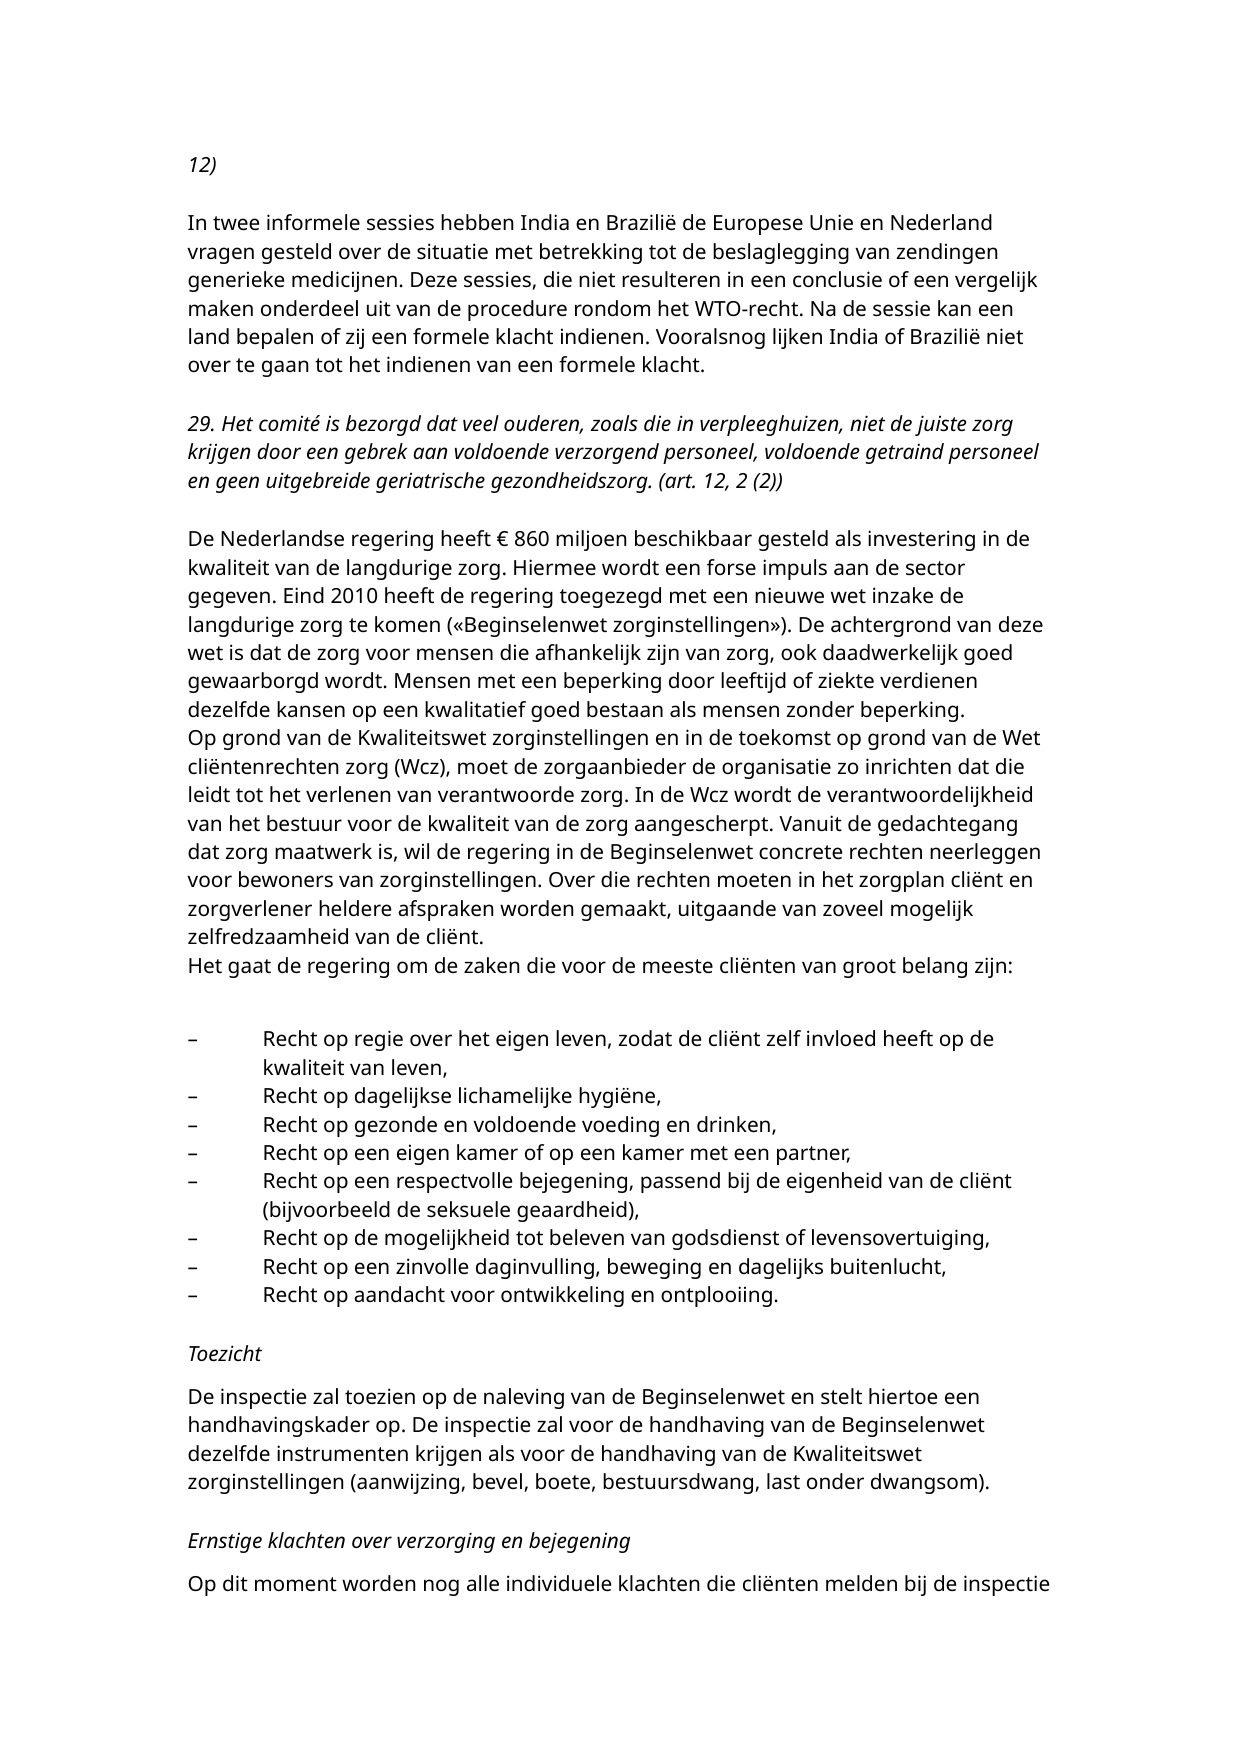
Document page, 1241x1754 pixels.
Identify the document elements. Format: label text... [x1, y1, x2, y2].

list Recht op aandacht voor ontwikkeling en ontplooiing. [187, 1280, 1053, 1309]
text In twee informele sessies hebben India en Brazilië de Europese Unie en Nederland vragen gesteld over de situatie met betrekking tot de beslaglegging van zendingen generieke medicijnen. Deze sessies, die niet resulteren in een conclusie of een vergelijk maken onderdeel uit van de procedure rondom het WTO-recht. Na de sessie kan een land bepalen of zij een formele klacht indienen. Vooralsnog lijken India of Brazilië niet over te gaan tot het indienen van een formele klacht. [187, 208, 1053, 379]
text De Nederlandse regering heeft € 860 miljoen beschikbaar gesteld als investering in de kwaliteit van de langdurige zorg. Hiermee wordt een forse impuls aan de sector gegeven. Eind 2010 heeft de regering toegezegd met een nieuwe wet inzake de langdurige zorg te komen («Beginselenwet zorginstellingen»). De achtergrond van deze wet is dat de zorg voor mensen die afhankelijk zijn van zorg, ook daadwerkelijk goed gewaarborgd wordt. Mensen met een beperking door leeftijd of ziekte verdienen dezelfde kansen op een kwalitatief goed bestaan als mensen zonder beperking. [187, 524, 1053, 723]
list Recht op de mogelijkheid tot beleven van godsdienst of levensovertuiging, [187, 1223, 1053, 1252]
text Op grond van de Kwaliteitswet zorginstellingen en in de toekomst op grond van de Wet cliëntenrechten zorg (Wcz), moet de zorgaanbieder de organisatie zo inrichten dat die leidt tot het verlenen van verantwoorde zorg. In de Wcz wordt de verantwoordelijkheid van het bestuur voor de kwaliteit van de zorg aangescherpt. Vanuit de gedachtegang dat zorg maatwerk is, wil de regering in de Beginselenwet concrete rechten neerleggen voor bewoners van zorginstellingen. Over die rechten moeten in het zorgplan cliënt en zorgverlener heldere afspraken worden gemaakt, uitgaande van zoveel mogelijk zelfredzaamheid van de cliënt. [187, 723, 1053, 951]
text 12) [187, 150, 1053, 178]
list Recht op een zinvolle daginvulling, beweging en dagelijks buitenlucht, [187, 1252, 1053, 1280]
text Toezicht [187, 1339, 1053, 1367]
list Recht op een respectvolle bejegening, passend bij de eigenheid van de cliënt (bijvoorbeeld de seksuele geaardheid), [187, 1167, 1053, 1223]
text 29. Het comité is bezorgd dat veel ouderen, zoals die in verpleeghuizen, niet de juiste zorg krijgen door een gebrek aan voldoende verzorgend personeel, voldoende getraind personeel en geen uitgebreide geriatrische gezondheidszorg. (art. 12, 2 (2)) [187, 409, 1053, 494]
text Ernstige klachten over verzorging en bejegening [187, 1526, 1053, 1554]
text Op dit moment worden nog alle individuele klachten die cliënten melden bij de inspectie [187, 1569, 1053, 1598]
list Recht op een eigen kamer of op een kamer met een partner, [187, 1138, 1053, 1167]
text Het gaat de regering om de zaken die voor de meeste cliënten van groot belang zijn: [187, 951, 1053, 979]
text De inspectie zal toezien op de naleving van de Beginselenwet en stelt hiertoe een handhavingskader op. De inspectie zal voor de handhaving van de Beginselenwet dezelfde instrumenten krijgen als voor de handhaving van de Kwaliteitswet zorginstellingen (aanwijzing, bevel, boete, bestuursdwang, last onder dwangsom). [187, 1382, 1053, 1496]
list Recht op regie over het eigen leven, zodat de cliënt zelf invloed heeft op de kwaliteit van leven, [187, 1024, 1053, 1081]
list Recht op gezonde en voldoende voeding en drinken, [187, 1110, 1053, 1138]
list Recht op dagelijkse lichamelijke hygiëne, [187, 1081, 1053, 1110]
